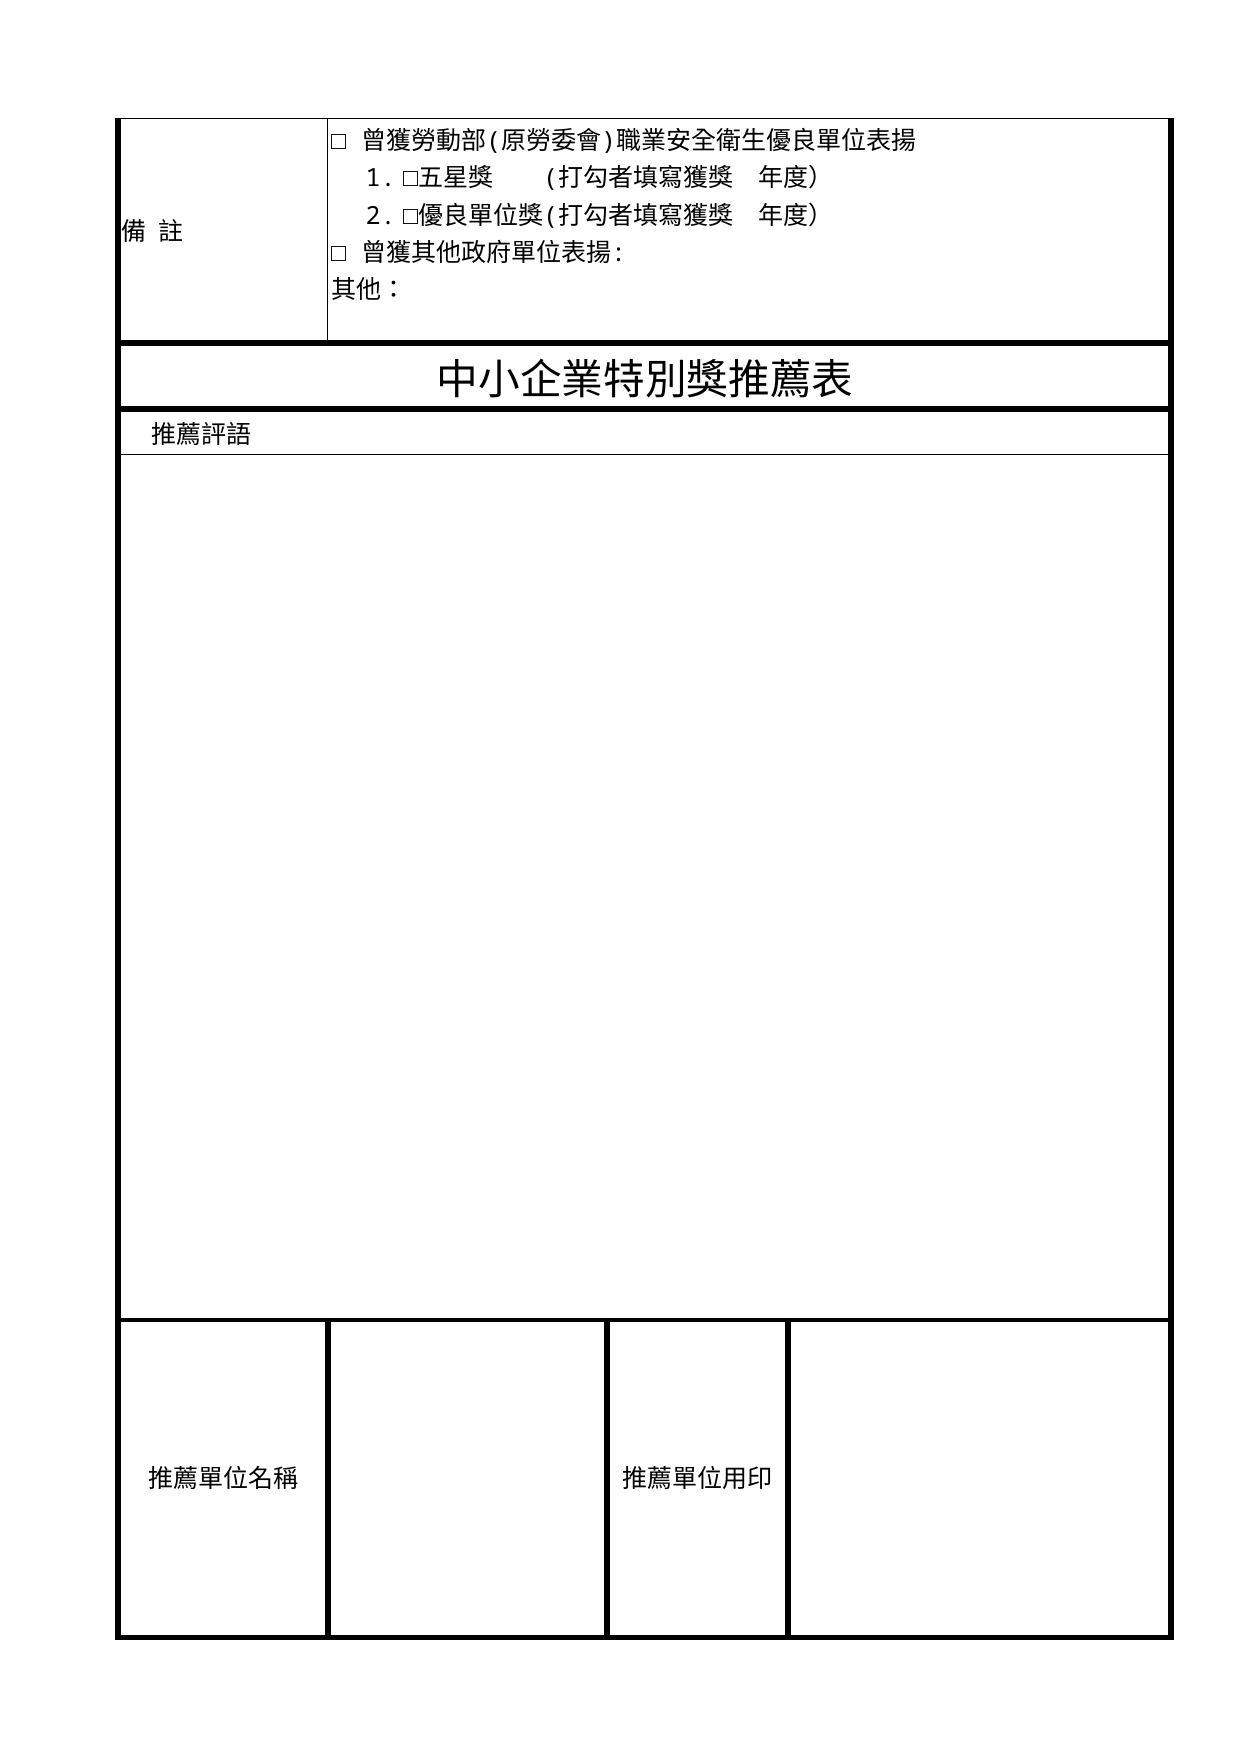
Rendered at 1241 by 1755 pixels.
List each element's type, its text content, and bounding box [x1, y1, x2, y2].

table_cell 中小企業特別獎推薦表 [121, 346, 1168, 406]
table_cell [791, 1322, 1168, 1635]
table_cell 推薦評語 [121, 412, 1168, 454]
table_cell 推薦單位名稱 [121, 1322, 325, 1635]
table_cell 曾獲勞動部(原勞委會)職業安全衛生優良單位表揚 □五星獎 (打勾者填寫獲獎 年度） □優良單位獎(打勾者填寫獲獎 年度） 曾獲其他政府單位表揚: 其他： [328, 119, 1168, 339]
table_cell [331, 1322, 604, 1635]
table_cell 備 註 [121, 119, 327, 339]
table_cell [121, 455, 1168, 1317]
table_cell 推薦單位用印 [610, 1322, 785, 1635]
